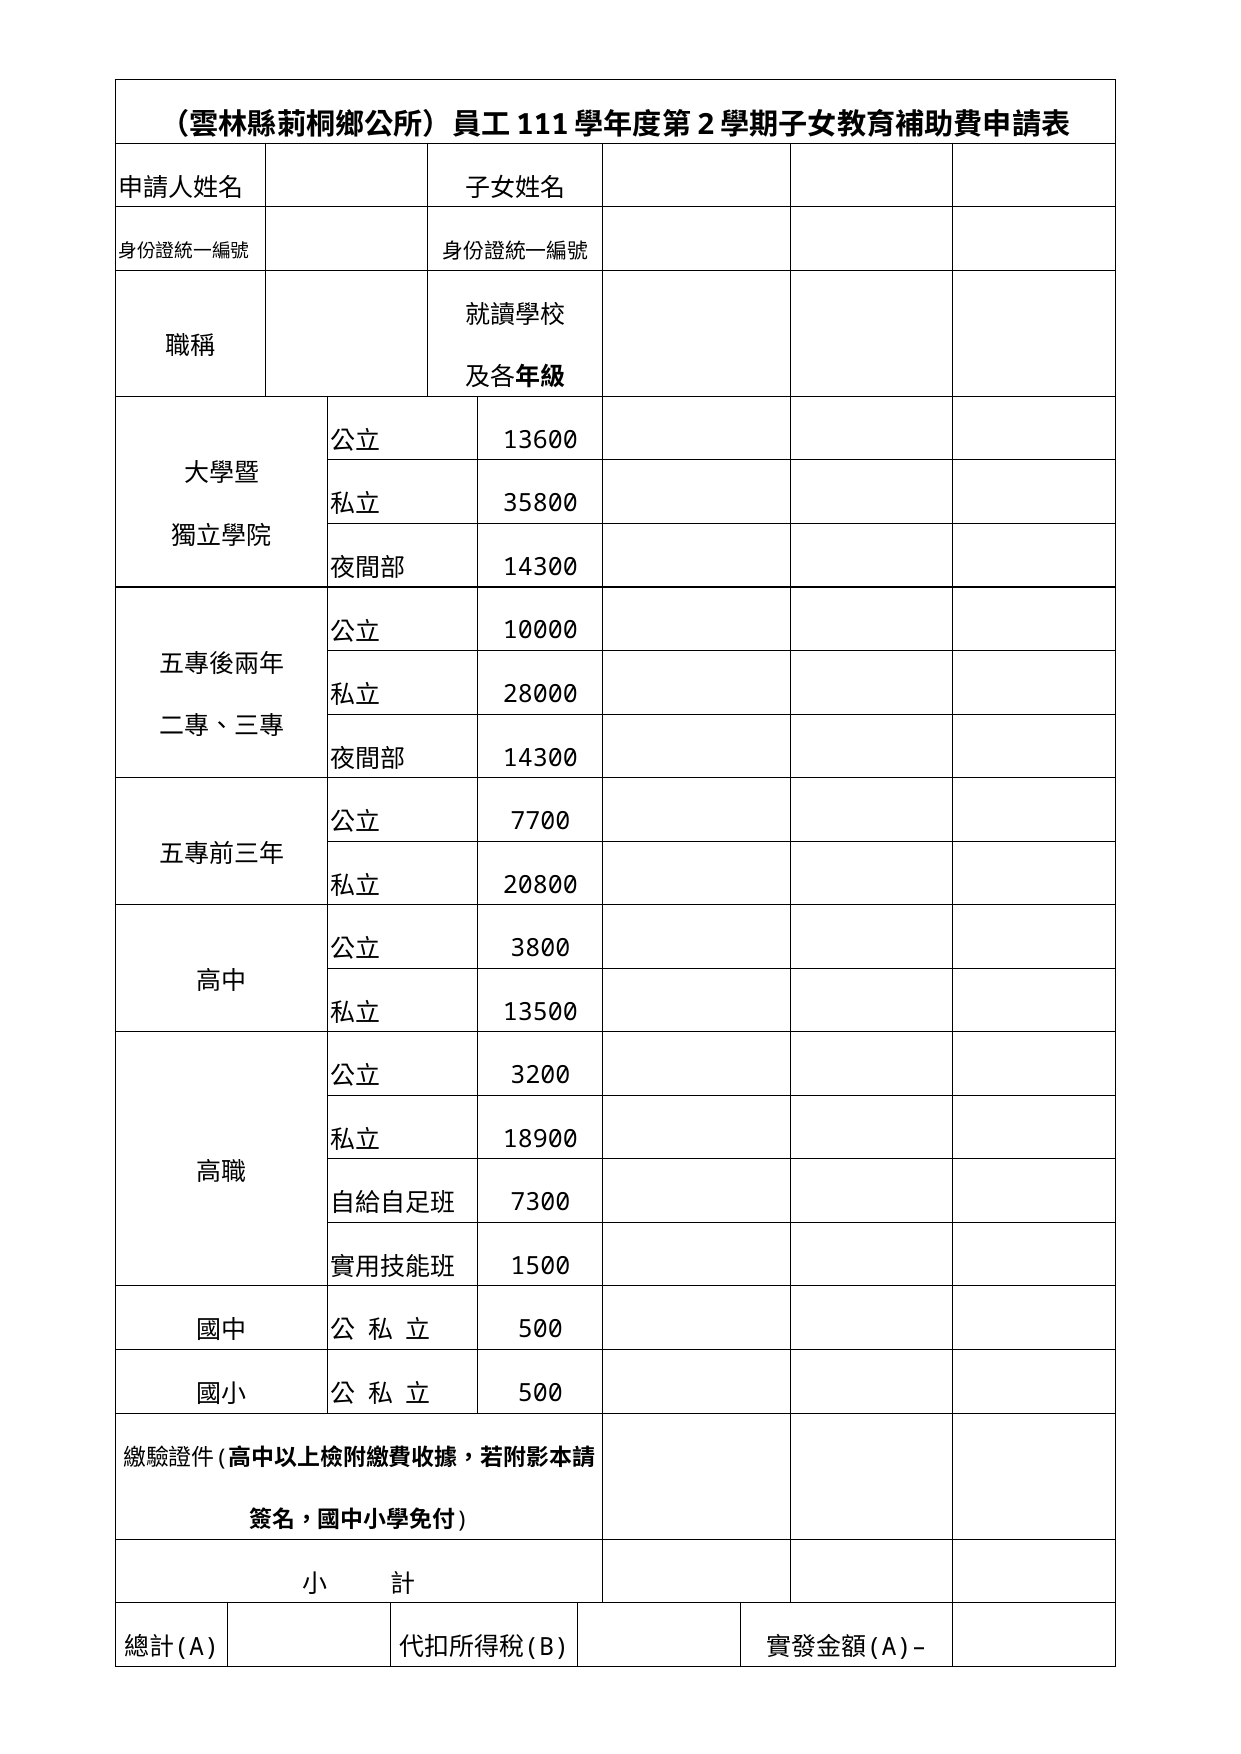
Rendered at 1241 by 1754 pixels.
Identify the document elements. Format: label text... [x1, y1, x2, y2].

table_cell [603, 905, 790, 968]
table_cell 私立 [328, 969, 477, 1031]
table_cell 7700 [478, 778, 602, 841]
table_cell 職稱 [116, 271, 265, 396]
table_cell [603, 1223, 790, 1285]
table_cell [603, 969, 790, 1031]
table_cell [266, 207, 427, 270]
table_cell [603, 397, 790, 459]
table_cell [603, 842, 790, 904]
table_cell [791, 1096, 952, 1158]
table_cell 申請人姓名 [116, 144, 265, 206]
table_cell [953, 1159, 1115, 1222]
table_cell [953, 144, 1115, 206]
table_cell [953, 1350, 1115, 1412]
table_cell 35800 [478, 460, 602, 523]
table_cell [603, 1540, 790, 1602]
table_cell [603, 1286, 790, 1349]
table_cell 13500 [478, 969, 602, 1031]
table_cell [953, 1414, 1115, 1538]
table_cell [953, 397, 1115, 459]
table_cell [953, 1096, 1115, 1158]
table_cell [953, 651, 1115, 713]
table_cell 實發金額(A)– [741, 1603, 952, 1666]
table_cell [953, 524, 1115, 586]
table_cell 7300 [478, 1159, 602, 1222]
table_cell [791, 460, 952, 523]
table_cell [603, 588, 790, 650]
table_cell [791, 905, 952, 968]
table_cell [603, 271, 790, 396]
table_cell 10000 [478, 588, 602, 650]
table_cell [578, 1603, 740, 1666]
table_cell [953, 778, 1115, 841]
table_cell 身份證統一編號 [428, 207, 602, 270]
table_cell [603, 207, 790, 270]
table_cell 私立 [328, 460, 477, 523]
table_cell [603, 1096, 790, 1158]
table_cell 代扣所得稅(B) [391, 1603, 577, 1666]
table_cell [953, 1603, 1115, 1666]
table_cell 身份證統一編號 [116, 207, 265, 270]
table_cell [266, 144, 427, 206]
table_cell 500 [478, 1286, 602, 1349]
table_cell [603, 1350, 790, 1412]
table_cell [791, 842, 952, 904]
table_cell 就讀學校 及各年級 [428, 271, 602, 396]
table_cell [791, 1350, 952, 1412]
table_cell 公立 [328, 1032, 477, 1095]
table_cell 實用技能班 [328, 1223, 477, 1285]
table_cell [603, 1159, 790, 1222]
table_cell 公立 [328, 588, 477, 650]
table_cell 公立 [328, 905, 477, 968]
table_cell 國中 [116, 1286, 327, 1349]
table_cell [953, 271, 1115, 396]
table_cell [791, 969, 952, 1031]
table_cell [791, 144, 952, 206]
table_cell [791, 1032, 952, 1095]
table_header （雲林縣莿桐鄉公所）員工111學年度第2學期子女教育補助費申請表 [116, 80, 1115, 143]
table_cell 公 私 立 [328, 1286, 477, 1349]
table_cell 14300 [478, 715, 602, 777]
table_cell 14300 [478, 524, 602, 586]
table_cell [953, 207, 1115, 270]
table_cell [603, 651, 790, 713]
table_cell 私立 [328, 1096, 477, 1158]
table_cell [953, 460, 1115, 523]
table_cell 公 私 立 [328, 1350, 477, 1412]
table_cell [603, 524, 790, 586]
table_cell [953, 1540, 1115, 1602]
table_cell [791, 1414, 952, 1538]
table_cell [953, 842, 1115, 904]
table_cell [953, 1223, 1115, 1285]
table_cell [791, 651, 952, 713]
table_cell 夜間部 [328, 715, 477, 777]
table_cell 夜間部 [328, 524, 477, 586]
table_cell [791, 715, 952, 777]
table_cell 小 計 [116, 1540, 602, 1602]
table_cell [953, 969, 1115, 1031]
table_cell [791, 1159, 952, 1222]
table_cell 私立 [328, 651, 477, 713]
table_cell 18900 [478, 1096, 602, 1158]
table_cell [603, 460, 790, 523]
table_cell [791, 524, 952, 586]
table_cell [228, 1603, 390, 1666]
table_cell 3800 [478, 905, 602, 968]
table_cell [791, 1286, 952, 1349]
table_cell [791, 1540, 952, 1602]
table_cell 3200 [478, 1032, 602, 1095]
table_cell 子女姓名 [428, 144, 602, 206]
table_cell 高職 [116, 1032, 327, 1285]
table_cell [791, 1223, 952, 1285]
table_cell 公立 [328, 778, 477, 841]
table_cell [603, 715, 790, 777]
table_cell [791, 207, 952, 270]
table_cell 20800 [478, 842, 602, 904]
table_cell [603, 1032, 790, 1095]
table_cell 高中 [116, 905, 327, 1031]
table_cell 大學暨 獨立學院 [116, 397, 327, 586]
table_cell [953, 715, 1115, 777]
table_cell 13600 [478, 397, 602, 459]
table_cell [791, 588, 952, 650]
table_cell [953, 1032, 1115, 1095]
table_cell [791, 778, 952, 841]
table_cell [791, 397, 952, 459]
table_cell [791, 271, 952, 396]
table_cell 繳驗證件(高中以上檢附繳費收據，若附影本請簽名，國中小學免付) [116, 1414, 602, 1538]
table_cell [603, 778, 790, 841]
table_cell [953, 588, 1115, 650]
table_cell [603, 1414, 790, 1538]
table_cell 國小 [116, 1350, 327, 1412]
table_cell 28000 [478, 651, 602, 713]
table_cell [266, 271, 427, 396]
table_cell [953, 1286, 1115, 1349]
table_cell 五專後兩年 二專、三專 [116, 588, 327, 777]
table_cell 500 [478, 1350, 602, 1412]
table_cell 1500 [478, 1223, 602, 1285]
table_cell [953, 905, 1115, 968]
table_cell 自給自足班 [328, 1159, 477, 1222]
table_cell 私立 [328, 842, 477, 904]
table_cell 公立 [328, 397, 477, 459]
table_cell 總計(A) [116, 1603, 227, 1666]
table_cell [603, 144, 790, 206]
table_cell 五專前三年 [116, 778, 327, 904]
